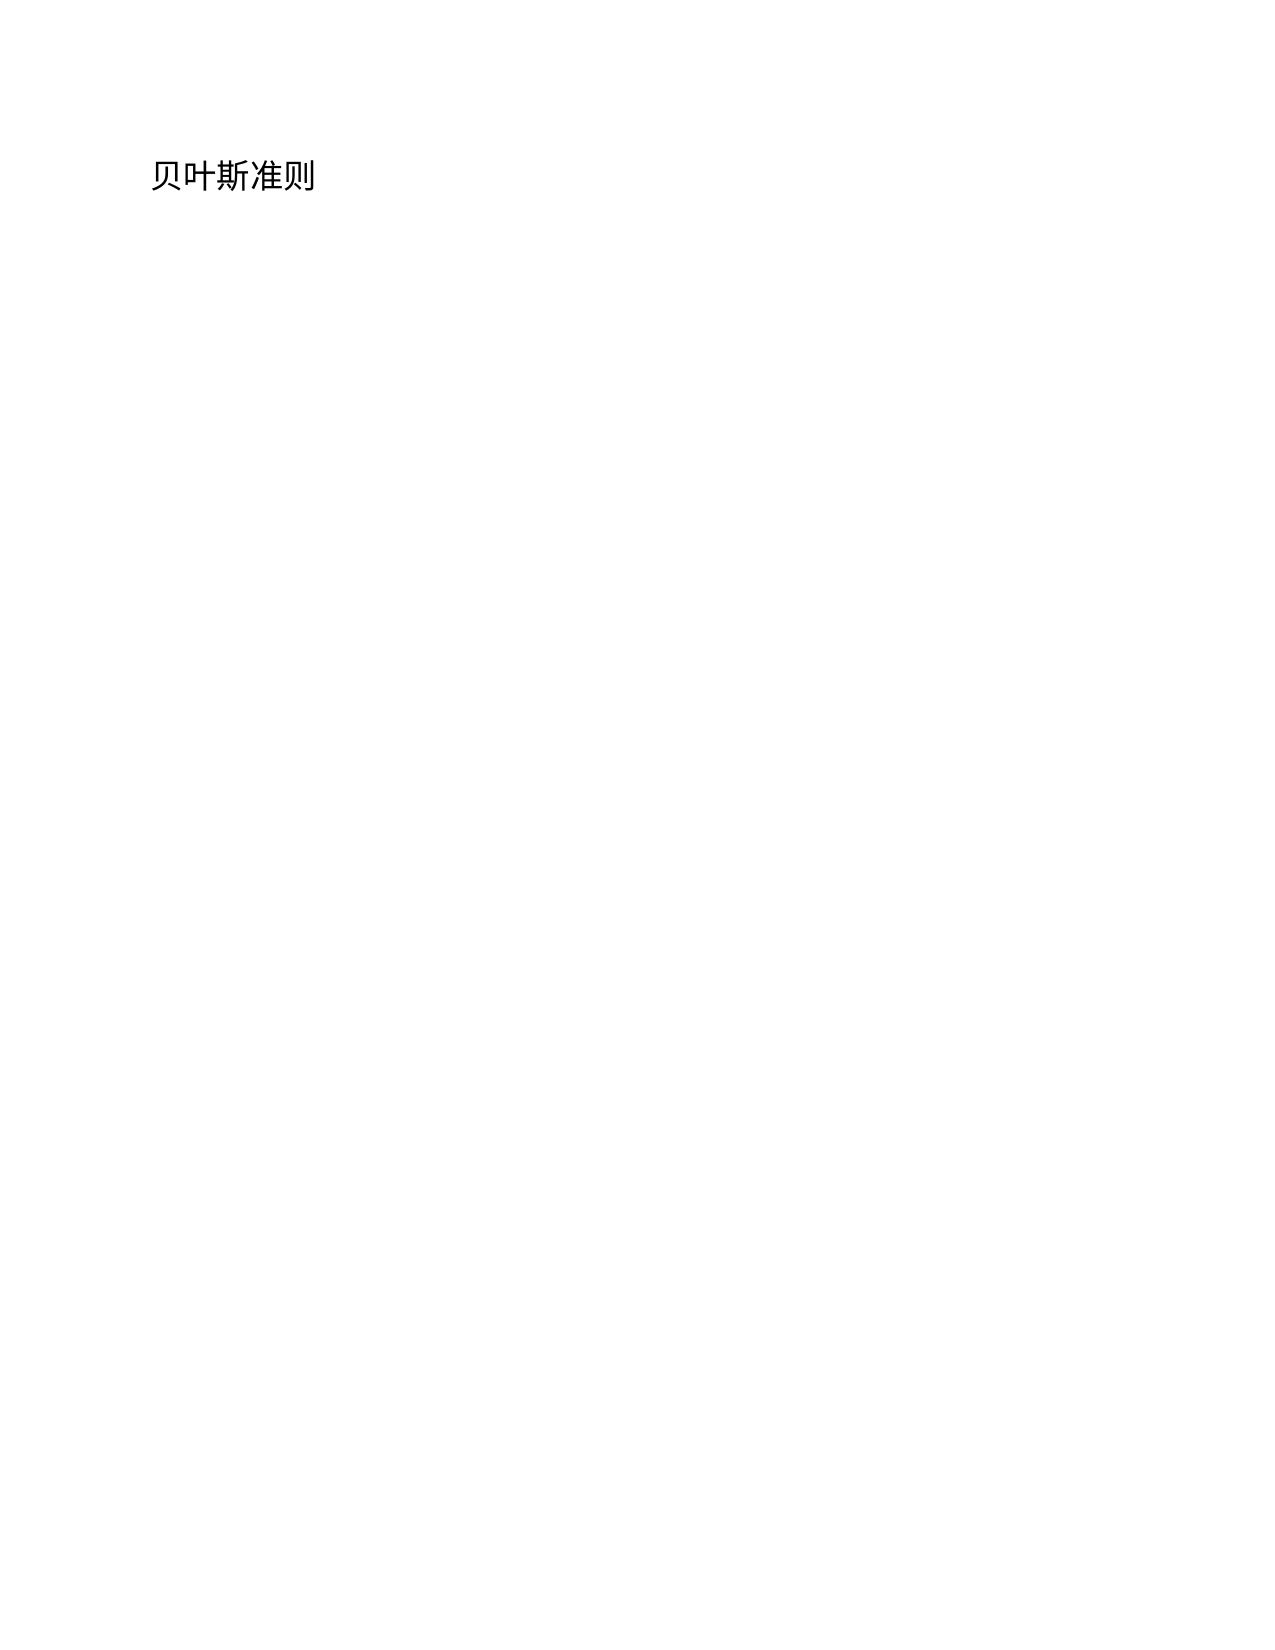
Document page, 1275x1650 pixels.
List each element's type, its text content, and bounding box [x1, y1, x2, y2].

text 贝叶斯准则 [150, 150, 1125, 198]
